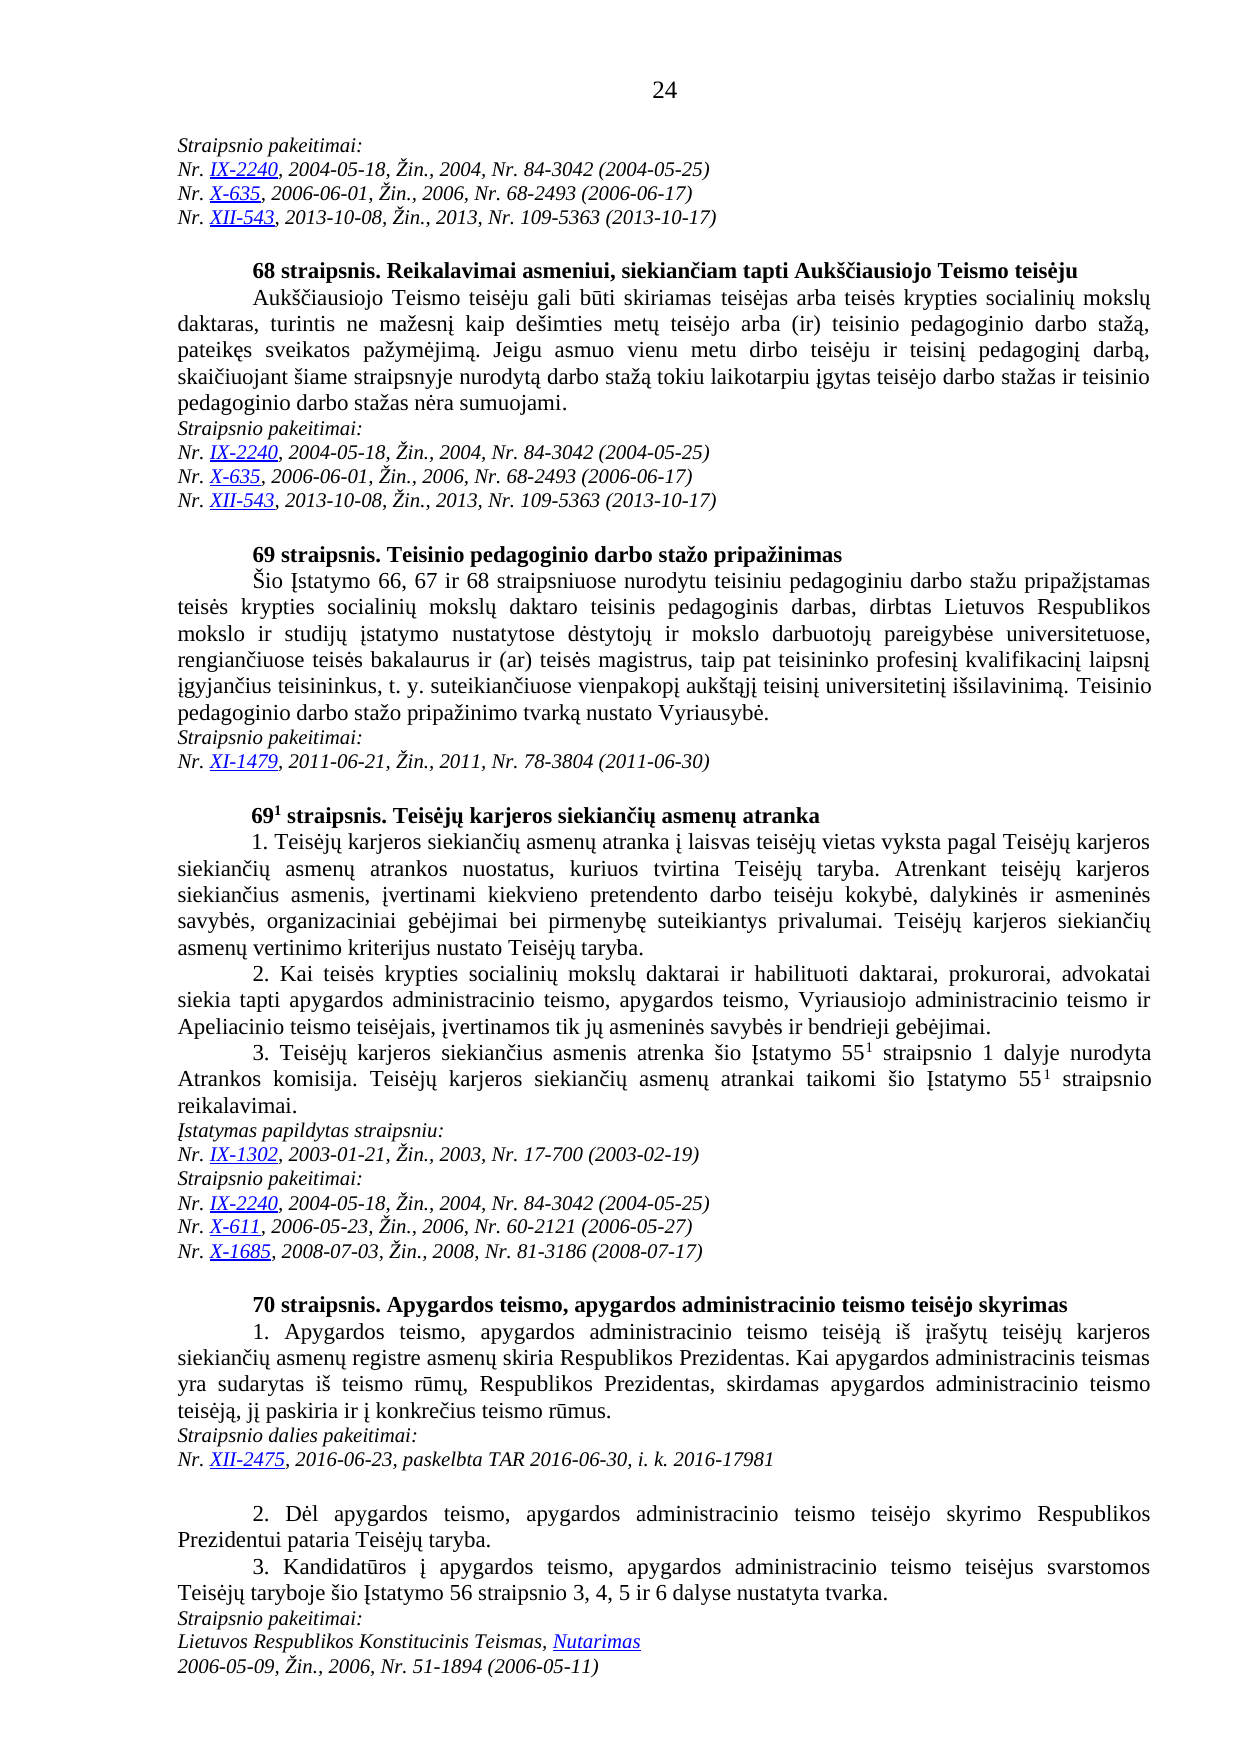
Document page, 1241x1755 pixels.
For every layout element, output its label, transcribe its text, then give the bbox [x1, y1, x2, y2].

text Straipsnio pakeitimai: [177, 725, 1152, 749]
text 2006-05-09, Žin., 2006, Nr. 51-1894 (2006-05-11) [177, 1653, 1152, 1678]
text 2. Kai teisės krypties socialinių mokslų daktarai ir habilituoti daktarai, prokurorai, advokatai siekia tapti apygardos administracinio teismo, apygardos teismo, Vyriausiojo administracinio teismo ir Apeliacinio teismo teisėjais, įvertinamos tik jų asmeninės savybės ir bendrieji gebėjimai. [177, 960, 1152, 1039]
text 691 straipsnis. Teisėjų karjeros siekiančių asmenų atranka [177, 802, 1152, 828]
text 69 straipsnis. Teisinio pedagoginio darbo stažo pripažinimas [177, 541, 1152, 567]
text Nr. XII-543, 2013-10-08, Žin., 2013, Nr. 109-5363 (2013-10-17) [177, 205, 1152, 229]
text Straipsnio pakeitimai: [177, 1166, 1152, 1190]
text Nr. XII-543, 2013-10-08, Žin., 2013, Nr. 109-5363 (2013-10-17) [177, 488, 1152, 512]
text 3. Teisėjų karjeros siekiančius asmenis atrenka šio Įstatymo 551 straipsnio 1 dalyje nurodyta Atrankos komisija. Teisėjų karjeros siekiančių asmenų atrankai taikomi šio Įstatymo 551 straipsnio reikalavimai. [177, 1039, 1152, 1118]
text Straipsnio dalies pakeitimai: [177, 1423, 1152, 1447]
text Nr. X-635, 2006-06-01, Žin., 2006, Nr. 68-2493 (2006-06-17) [177, 181, 1152, 205]
text 1. Apygardos teismo, apygardos administracinio teismo teisėją iš įrašytų teisėjų karjeros siekiančių asmenų registre asmenų skiria Respublikos Prezidentas. Kai apygardos administracinis teismas yra sudarytas iš teismo rūmų, Respublikos Prezidentas, skirdamas apygardos administracinio teismo teisėją, jį paskiria ir į konkrečius teismo rūmus. [177, 1318, 1152, 1423]
text 70 straipsnis. Apygardos teismo, apygardos administracinio teismo teisėjo skyrimas [252, 1291, 1152, 1318]
text 2. Dėl apygardos teismo, apygardos administracinio teismo teisėjo skyrimo Respublikos Prezidentui pataria Teisėjų taryba. [177, 1500, 1152, 1553]
text 68 straipsnis. Reikalavimai asmeniui, siekiančiam tapti Aukščiausiojo Teismo teisėju [252, 257, 1152, 284]
text Nr. IX-2240, 2004-05-18, Žin., 2004, Nr. 84-3042 (2004-05-25) [177, 157, 1152, 181]
text Nr. IX-1302, 2003-01-21, Žin., 2003, Nr. 17-700 (2003-02-19) [177, 1142, 1152, 1166]
text Nr. X-635, 2006-06-01, Žin., 2006, Nr. 68-2493 (2006-06-17) [177, 464, 1152, 488]
text Nr. XII-2475, 2016-06-23, paskelbta TAR 2016-06-30, i. k. 2016-17981 [177, 1447, 1152, 1471]
text Straipsnio pakeitimai: [177, 1605, 1152, 1629]
text 3. Kandidatūros į apygardos teismo, apygardos administracinio teismo teisėjus svarstomos Teisėjų taryboje šio Įstatymo 56 straipsnio 3, 4, 5 ir 6 dalyse nustatyta tvarka. [177, 1553, 1152, 1605]
text Nr. XI-1479, 2011-06-21, Žin., 2011, Nr. 78-3804 (2011-06-30) [177, 749, 1152, 773]
text Nr. X-1685, 2008-07-03, Žin., 2008, Nr. 81-3186 (2008-07-17) [177, 1238, 1152, 1263]
text Aukščiausiojo Teismo teisėju gali būti skiriamas teisėjas arba teisės krypties socialinių mokslų daktaras, turintis ne mažesnį kaip dešimties metų teisėjo arba (ir) teisinio pedagoginio darbo stažą, pateikęs sveikatos pažymėjimą. Jeigu asmuo vienu metu dirbo teisėju ir teisinį pedagoginį darbą, skaičiuojant šiame straipsnyje nurodytą darbo stažą tokiu laikotarpiu įgytas teisėjo darbo stažas ir teisinio pedagoginio darbo stažas nėra sumuojami. [177, 284, 1152, 416]
text Straipsnio pakeitimai: [177, 132, 1152, 157]
text Nr. IX-2240, 2004-05-18, Žin., 2004, Nr. 84-3042 (2004-05-25) [177, 440, 1152, 464]
text Lietuvos Respublikos Konstitucinis Teismas, Nutarimas [177, 1629, 1152, 1653]
text Nr. IX-2240, 2004-05-18, Žin., 2004, Nr. 84-3042 (2004-05-25) [177, 1190, 1152, 1214]
text Straipsnio pakeitimai: [177, 416, 1152, 440]
text Nr. X-611, 2006-05-23, Žin., 2006, Nr. 60-2121 (2006-05-27) [177, 1214, 1152, 1238]
text 1. Teisėjų karjeros siekiančių asmenų atranka į laisvas teisėjų vietas vyksta pagal Teisėjų karjeros siekiančių asmenų atrankos nuostatus, kuriuos tvirtina Teisėjų taryba. Atrenkant teisėjų karjeros siekiančius asmenis, įvertinami kiekvieno pretendento darbo teisėju kokybė, dalykinės ir asmeninės savybės, organizaciniai gebėjimai bei pirmenybę suteikiantys privalumai. Teisėjų karjeros siekiančių asmenų vertinimo kriterijus nustato Teisėjų taryba. [177, 828, 1152, 960]
text Šio Įstatymo 66, 67 ir 68 straipsniuose nurodytu teisiniu pedagoginiu darbo stažu pripažįstamas teisės krypties socialinių mokslų daktaro teisinis pedagoginis darbas, dirbtas Lietuvos Respublikos mokslo ir studijų įstatymo nustatytose dėstytojų ir mokslo darbuotojų pareigybėse universitetuose, rengiančiuose teisės bakalaurus ir (ar) teisės magistrus, taip pat teisininko profesinį kvalifikacinį laipsnį įgyjančius teisininkus, t. y. suteikiančiuose vienpakopį aukštąjį teisinį universitetinį išsilavinimą. Teisinio pedagoginio darbo stažo pripažinimo tvarką nustato Vyriausybė. [177, 567, 1152, 725]
text Įstatymas papildytas straipsniu: [177, 1118, 1152, 1142]
